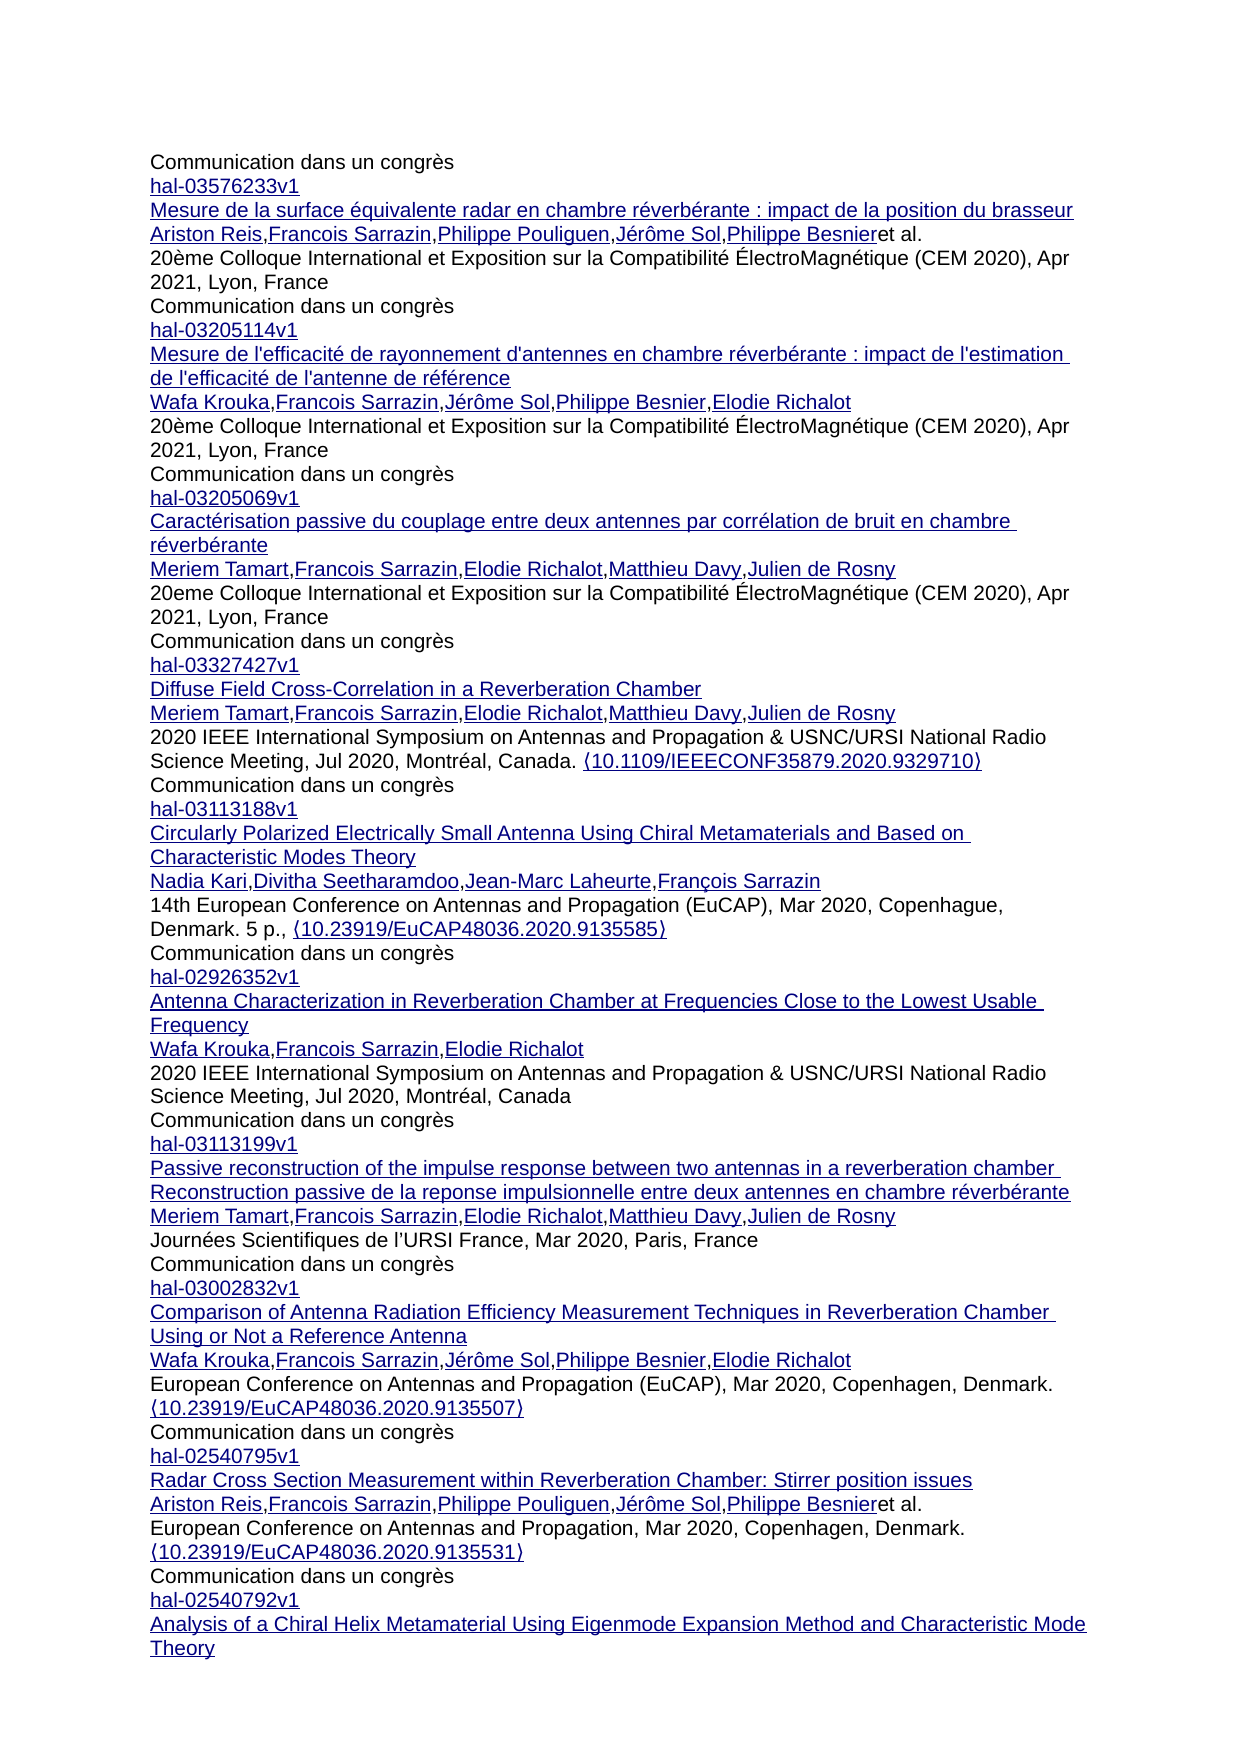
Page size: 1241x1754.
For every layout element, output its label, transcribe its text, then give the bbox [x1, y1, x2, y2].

table_cell Circularly Polarized Electrically Small Antenna Using Chiral Metamaterials and Based on Characteristic Modes Theory Nadia Kari,Divitha Seetharamdoo,Jean-Marc Laheurte,François Sarrazin 14th European Conference on Antennas and Propagation (EuCAP), Mar 2020, Copenhague, Denmark. 5 p., ⟨10.23919/EuCAP48036.2020.9135585⟩ Communication dans un congrès hal-02926352v1 [150, 821, 1090, 988]
table_cell Caractérisation passive du couplage entre deux antennes par corrélation de bruit en chambre réverbérante Meriem Tamart,Francois Sarrazin,Elodie Richalot,Matthieu Davy,Julien de Rosny 20eme Colloque International et Exposition sur la Compatibilité ÉlectroMagnétique (CEM 2020), Apr 2021, Lyon, France Communication dans un congrès hal-03327427v1 [150, 509, 1090, 677]
table_cell Analysis of a Chiral Helix Metamaterial Using Eigenmode Expansion Method and Characteristic Mode Theory [150, 1611, 1090, 1659]
table_cell Comparison of Antenna Radiation Efficiency Measurement Techniques in Reverberation Chamber Using or Not a Reference Antenna Wafa Krouka,Francois Sarrazin,Jérôme Sol,Philippe Besnier,Elodie Richalot European Conference on Antennas and Propagation (EuCAP), Mar 2020, Copenhagen, Denmark. ⟨10.23919/EuCAP48036.2020.9135507⟩ Communication dans un congrès hal-02540795v1 [150, 1300, 1090, 1468]
table_cell Radar Cross Section Measurement within Reverberation Chamber: Stirrer position issues Ariston Reis,Francois Sarrazin,Philippe Pouliguen,Jérôme Sol,Philippe Besnieret al. European Conference on Antennas and Propagation, Mar 2020, Copenhagen, Denmark. ⟨10.23919/EuCAP48036.2020.9135531⟩ Communication dans un congrès hal-02540792v1 [150, 1468, 1090, 1611]
table_cell Mesure de la surface équivalente radar en chambre réverbérante : impact de la position du brasseur Ariston Reis,Francois Sarrazin,Philippe Pouliguen,Jérôme Sol,Philippe Besnieret al. 20ème Colloque International et Exposition sur la Compatibilité ÉlectroMagnétique (CEM 2020), Apr 2021, Lyon, France Communication dans un congrès hal-03205114v1 [150, 198, 1090, 342]
table_cell Passive reconstruction of the impulse response between two antennas in a reverberation chamber Reconstruction passive de la reponse impulsionnelle entre deux antennes en chambre réverbérante Meriem Tamart,Francois Sarrazin,Elodie Richalot,Matthieu Davy,Julien de Rosny Journées Scientifiques de l’URSI France, Mar 2020, Paris, France Communication dans un congrès hal-03002832v1 [150, 1156, 1090, 1300]
table_cell Diffuse Field Cross-Correlation in a Reverberation Chamber Meriem Tamart,Francois Sarrazin,Elodie Richalot,Matthieu Davy,Julien de Rosny 2020 IEEE International Symposium on Antennas and Propagation & USNC/URSI National Radio Science Meeting, Jul 2020, Montréal, Canada. ⟨10.1109/IEEECONF35879.2020.9329710⟩ Communication dans un congrès hal-03113188v1 [150, 677, 1090, 821]
table_cell Antenna Characterization in Reverberation Chamber at Frequencies Close to the Lowest Usable Frequency Wafa Krouka,Francois Sarrazin,Elodie Richalot 2020 IEEE International Symposium on Antennas and Propagation & USNC/URSI National Radio Science Meeting, Jul 2020, Montréal, Canada Communication dans un congrès hal-03113199v1 [150, 989, 1090, 1156]
table_cell Communication dans un congrès hal-03576233v1 [150, 150, 1090, 198]
table_cell Mesure de l'efficacité de rayonnement d'antennes en chambre réverbérante : impact de l'estimation de l'efficacité de l'antenne de référence Wafa Krouka,Francois Sarrazin,Jérôme Sol,Philippe Besnier,Elodie Richalot 20ème Colloque International et Exposition sur la Compatibilité ÉlectroMagnétique (CEM 2020), Apr 2021, Lyon, France Communication dans un congrès hal-03205069v1 [150, 342, 1090, 509]
